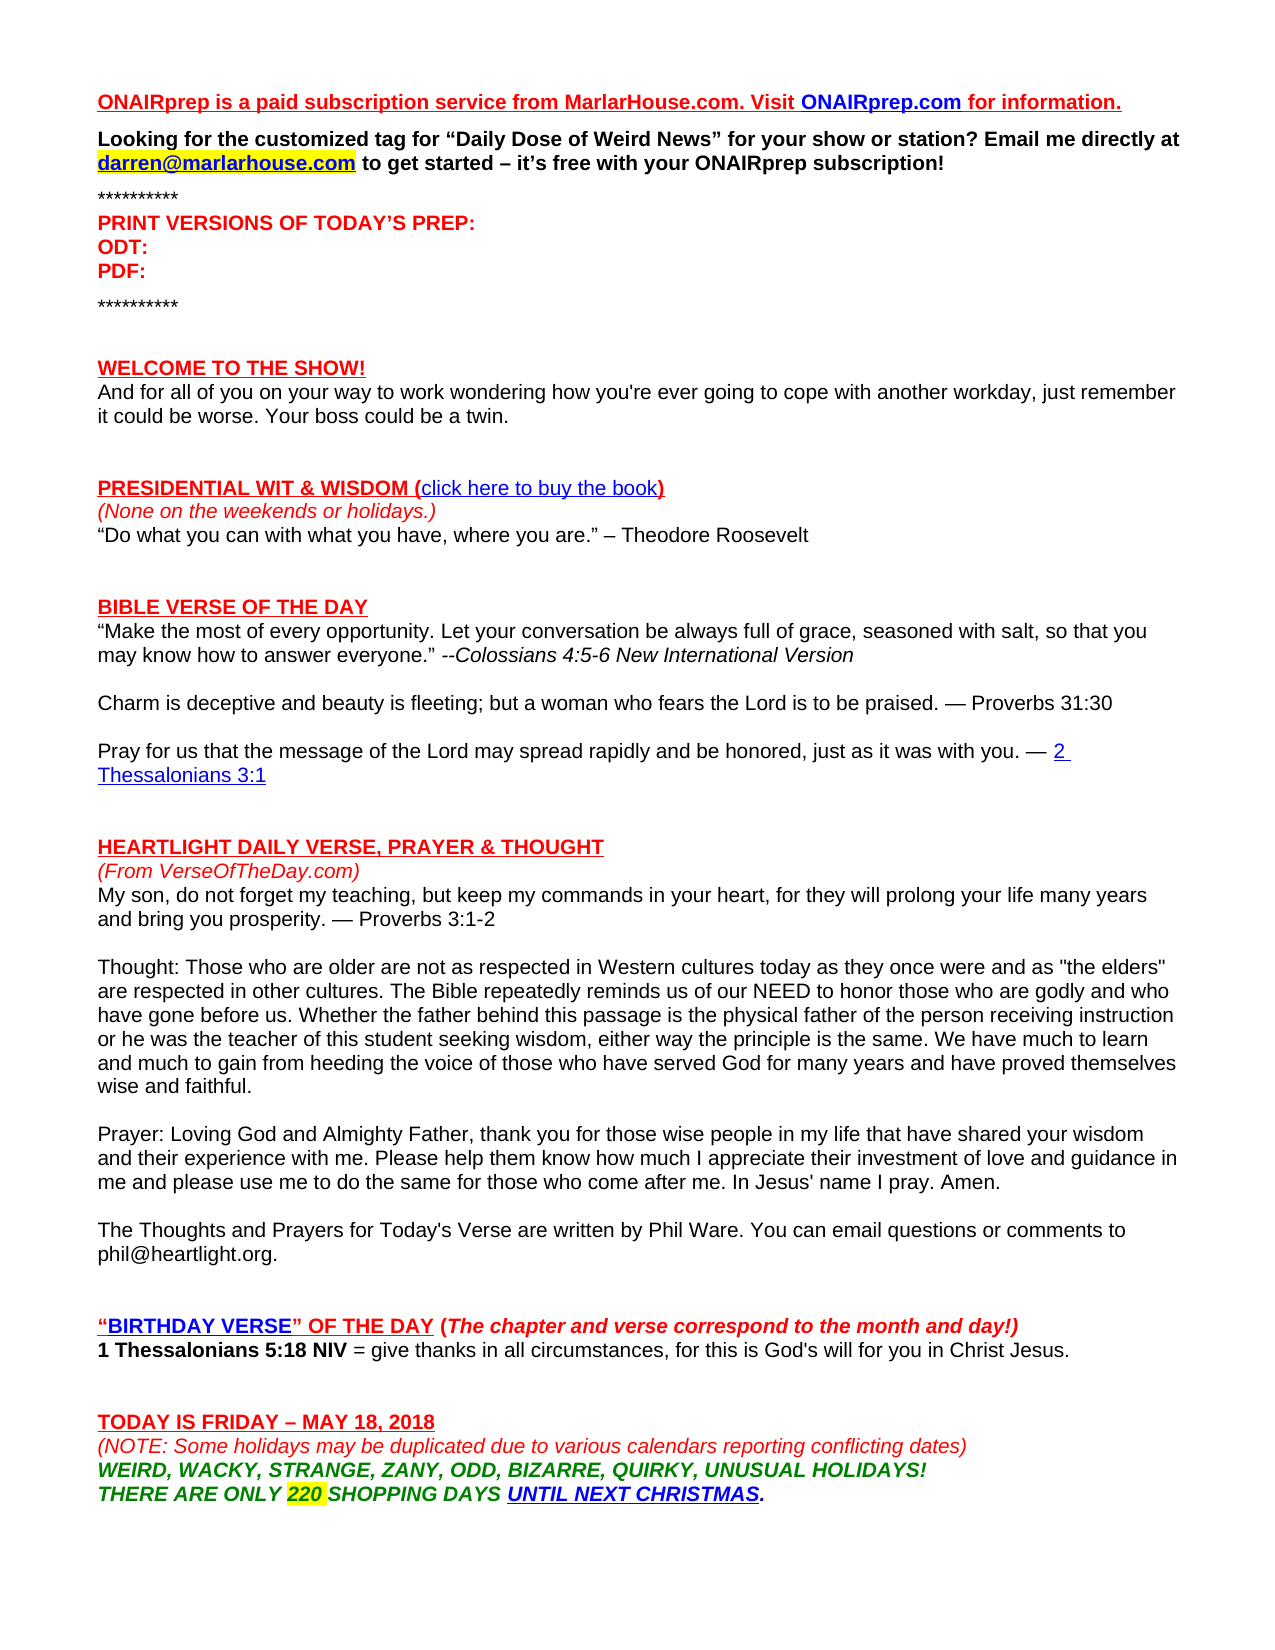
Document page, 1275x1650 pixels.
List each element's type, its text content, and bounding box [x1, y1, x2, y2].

text ********** [97, 295, 1185, 319]
text Charm is deceptive and beauty is fleeting; but a woman who fears the Lord is to be praised. — Proverbs 31:30 [97, 691, 1185, 715]
text “Do what you can with what you have, where you are.” – Theodore Roosevelt [97, 523, 1185, 547]
text Pray for us that the message of the Lord may spread rapidly and be honored, just as it was with you. — 2 Thessalonians 3:1 [97, 739, 1185, 787]
text WELCOME TO THE SHOW! [97, 356, 1185, 379]
text And for all of you on your way to work wondering how you're ever going to cope with another workday, just remember it could be worse. Your boss could be a twin. [97, 379, 1185, 427]
text BIBLE VERSE OF THE DAY [97, 595, 1185, 619]
text 1 Thessalonians 5:18 NIV = give thanks in all circumstances, for this is God's will for you in Christ Jesus. [97, 1338, 1185, 1362]
text (None on the weekends or holidays.) [97, 499, 1185, 523]
text PRESIDENTIAL WIT & WISDOM (click here to buy the book) [97, 475, 1185, 499]
text Prayer: Loving God and Almighty Father, thank you for those wise people in my life that have shared your wisdom and their experience with me. Please help them know how much I appreciate their investment of love and guidance in me and please use me to do the same for those who come after me. In Jesus' name I pray. Amen. [97, 1122, 1185, 1194]
text Thought: Those who are older are not as respected in Western cultures today as they once were and as "the elders" are respected in other cultures. The Bible repeatedly reminds us of our NEED to honor those who are godly and who have gone before us. Whether the father behind this passage is the physical father of the person receiving instruction or he was the teacher of this student seeking wisdom, either way the principle is the same. We have much to learn and much to gain from heeding the voice of those who have served God for many years and have proved themselves wise and faithful. [97, 954, 1185, 1098]
text “Make the most of every opportunity. Let your conversation be always full of grace, seasoned with salt, so that you may know how to answer everyone.” --Colossians 4:5-6 New International Version [97, 619, 1185, 667]
text Looking for the customized tag for “Daily Dose of Weird News” for your show or station? Email me directly at darren@marlarhouse.com to get started – it’s free with your ONAIRprep subscription! [97, 126, 1185, 174]
text (From VerseOfTheDay.com) [97, 859, 1185, 883]
text (NOTE: Some holidays may be duplicated due to various calendars reporting conflicting dates) WEIRD, WACKY, STRANGE, ZANY, ODD, BIZARRE, QUIRKY, UNUSUAL HOLIDAYS! THERE ARE ONLY 220 SHOPPING DAYS UNTIL NEXT CHRISTMAS. [97, 1434, 1185, 1506]
text The Thoughts and Prayers for Today's Verse are written by Phil Ware. You can email questions or comments to phil@heartlight.org. [97, 1218, 1185, 1266]
text My son, do not forget my teaching, but keep my commands in your heart, for they will prolong your life many years and bring you prosperity. — Proverbs 3:1-2 [97, 883, 1185, 931]
text ********** PRINT VERSIONS OF TODAY’S PREP: ODT: PDF: [97, 187, 1185, 283]
text HEARTLIGHT DAILY VERSE, PRAYER & THOUGHT [97, 835, 1185, 859]
text ONAIRprep is a paid subscription service from MarlarHouse.com. Visit ONAIRprep.com for information. [97, 90, 1185, 114]
text TODAY IS FRIDAY – MAY 18, 2018 [97, 1410, 1185, 1434]
text “BIRTHDAY VERSE” OF THE DAY (The chapter and verse correspond to the month and day!) [97, 1314, 1185, 1338]
